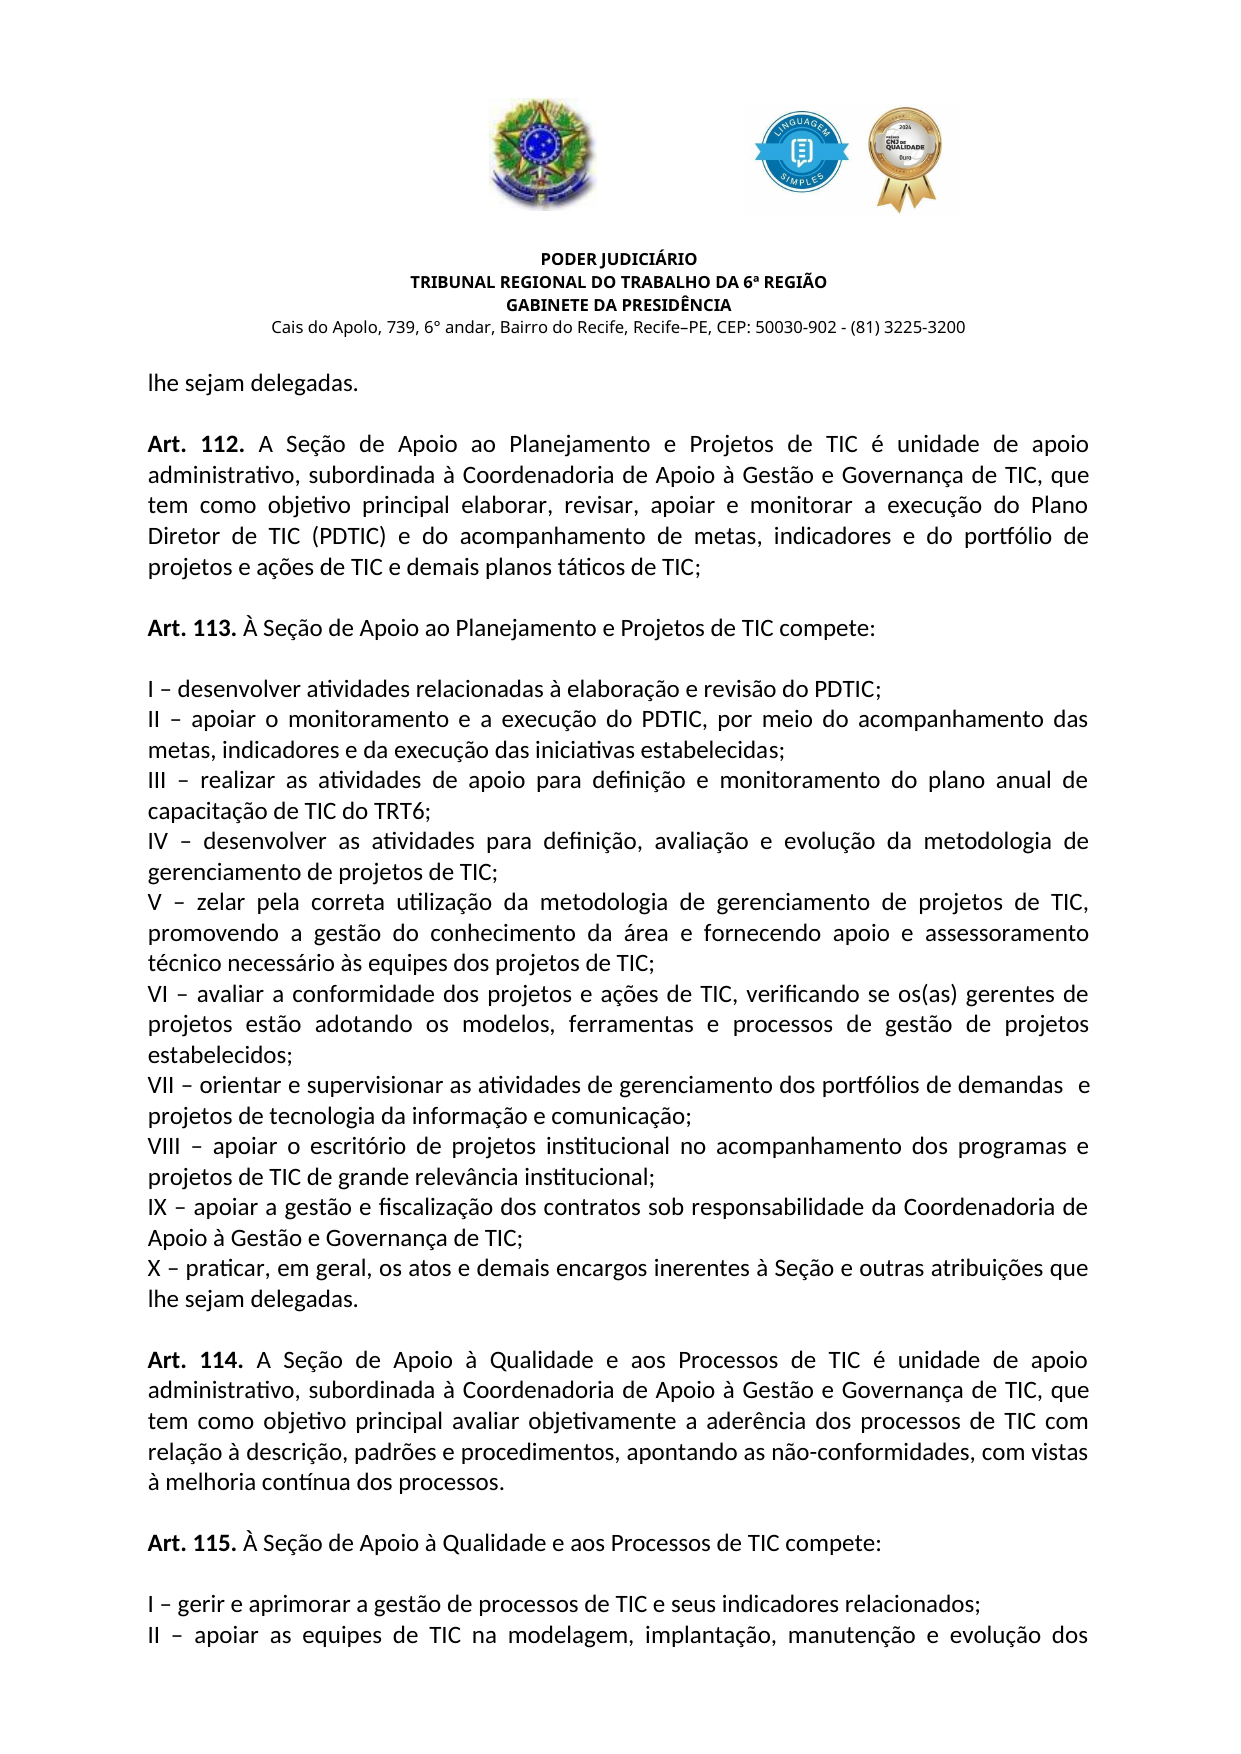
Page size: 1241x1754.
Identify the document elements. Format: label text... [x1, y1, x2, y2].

text I – gerir e aprimorar a gestão de processos de TIC e seus indicadores relacionados; [147, 1588, 1090, 1619]
text II – apoiar as equipes de TIC na modelagem, implantação, manutenção e evolução dos [147, 1619, 1090, 1649]
text VIII – apoiar o escritório de projetos institucional no acompanhamento dos programas e projetos de TIC de grande relevância institucional; [147, 1131, 1090, 1192]
text Art. 112. A Seção de Apoio ao Planejamento e Projetos de TIC é unidade de apoio administrativo, subordinada à Coordenadoria de Apoio à Gestão e Governança de TIC, que tem como objetivo principal elaborar, revisar, apoiar e monitorar a execução do Plano Diretor de TIC (PDTIC) e do acompanhamento de metas, indicadores e do portfólio de projetos e ações de TIC e demais planos táticos de TIC; [147, 428, 1090, 581]
text VII – orientar e supervisionar as atividades de gerenciamento dos portfólios de demandas e projetos de tecnologia da informação e comunicação; [147, 1069, 1090, 1131]
text III – realizar as atividades de apoio para definição e monitoramento do plano anual de capacitação de TIC do TRT6; [147, 764, 1090, 825]
text IX – apoiar a gestão e fiscalização dos contratos sob responsabilidade da Coordenadoria de Apoio à Gestão e Governança de TIC; [147, 1192, 1090, 1253]
text Art. 113. À Seção de Apoio ao Planejamento e Projetos de TIC compete: [147, 612, 1090, 642]
text II – apoiar o monitoramento e a execução do PDTIC, por meio do acompanhamento das metas, indicadores e da execução das iniciativas estabelecidas; [147, 703, 1090, 764]
text VI – avaliar a conformidade dos projetos e ações de TIC, verificando se os(as) gerentes de projetos estão adotando os modelos, ferramentas e processos de gestão de projetos estabelecidos; [147, 978, 1090, 1069]
text I – desenvolver atividades relacionadas à elaboração e revisão do PDTIC; [147, 673, 1090, 703]
text lhe sejam delegadas. [147, 367, 1090, 398]
text X – praticar, em geral, os atos e demais encargos inerentes à Seção e outras atribuições que lhe sejam delegadas. [147, 1253, 1090, 1314]
text V – zelar pela correta utilização da metodologia de gerenciamento de projetos de TIC, promovendo a gestão do conhecimento da área e fornecendo apoio e assessoramento técnico necessário às equipes dos projetos de TIC; [147, 886, 1090, 978]
text IV – desenvolver as atividades para definição, avaliação e evolução da metodologia de gerenciamento de projetos de TIC; [147, 825, 1090, 886]
text Art. 114. A Seção de Apoio à Qualidade e aos Processos de TIC é unidade de apoio administrativo, subordinada à Coordenadoria de Apoio à Gestão e Governança de TIC, que tem como objetivo principal avaliar objetivamente a aderência dos processos de TIC com relação à descrição, padrões e procedimentos, apontando as não-conformidades, com vistas à melhoria contínua dos processos. [147, 1344, 1090, 1497]
text Art. 115. À Seção de Apoio à Qualidade e aos Processos de TIC compete: [147, 1527, 1090, 1558]
